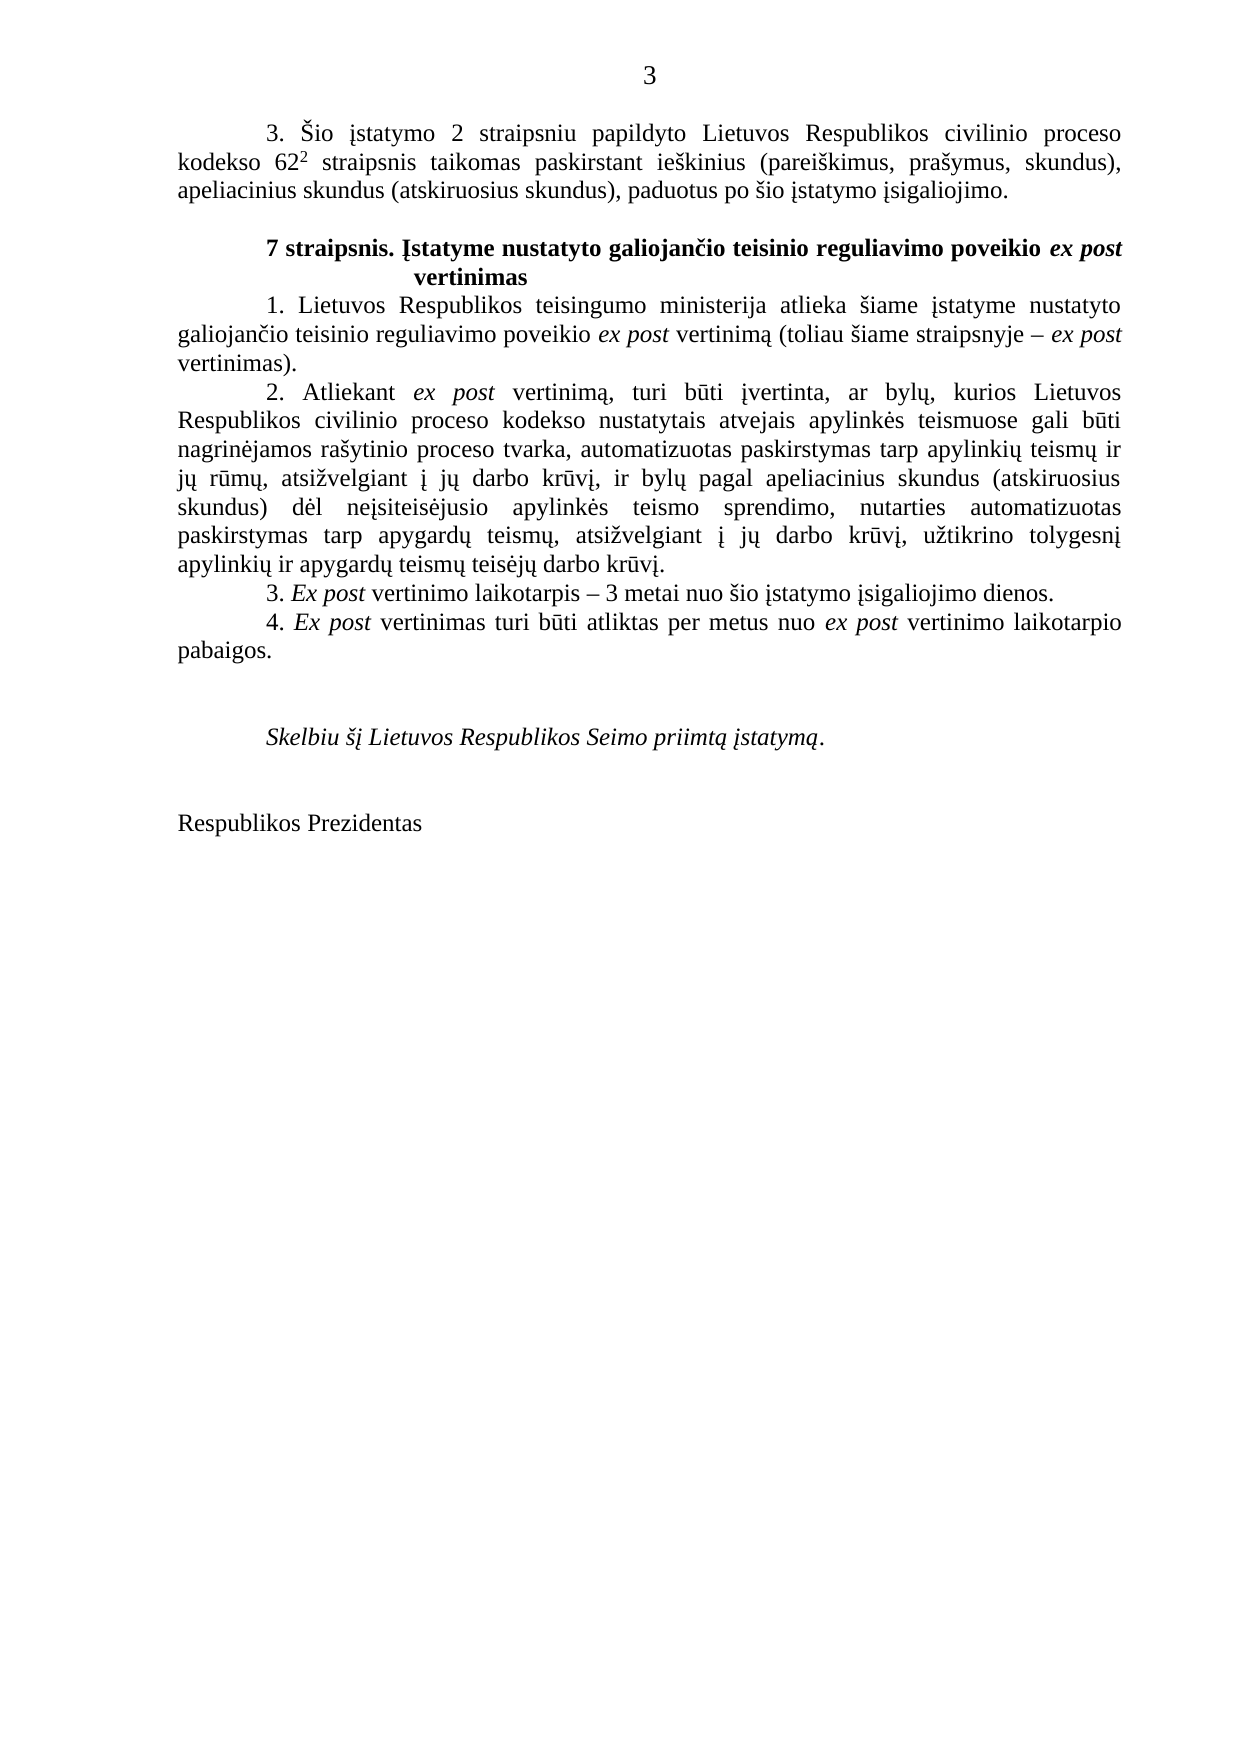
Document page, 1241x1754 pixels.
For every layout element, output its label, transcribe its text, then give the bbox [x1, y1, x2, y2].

text 4. Ex post vertinimas turi būti atliktas per metus nuo ex post vertinimo laikotarpio pabaigos. [177, 607, 1122, 664]
text 3. Šio įstatymo 2 straipsniu papildyto Lietuvos Respublikos civilinio proceso kodekso 622 straipsnis taikomas paskirstant ieškinius (pareiškimus, prašymus, skundus), apeliacinius skundus (atskiruosius skundus), paduotus po šio įstatymo įsigaliojimo. [177, 118, 1122, 204]
text 7 straipsnis. Įstatyme nustatyto galiojančio teisinio reguliavimo poveikio ex post vertinimas [266, 233, 1122, 291]
text 1. Lietuvos Respublikos teisingumo ministerija atlieka šiame įstatyme nustatyto galiojančio teisinio reguliavimo poveikio ex post vertinimą (toliau šiame straipsnyje – ex post vertinimas). [177, 291, 1122, 377]
text Respublikos Prezidentas [177, 808, 1122, 837]
text 2. Atliekant ex post vertinimą, turi būti įvertinta, ar bylų, kurios Lietuvos Respublikos civilinio proceso kodekso nustatytais atvejais apylinkės teismuose gali būti nagrinėjamos rašytinio proceso tvarka, automatizuotas paskirstymas tarp apylinkių teismų ir jų rūmų, atsižvelgiant į jų darbo krūvį, ir bylų pagal apeliacinius skundus (atskiruosius skundus) dėl neįsiteisėjusio apylinkės teismo sprendimo, nutarties automatizuotas paskirstymas tarp apygardų teismų, atsižvelgiant į jų darbo krūvį, užtikrino tolygesnį apylinkių ir apygardų teismų teisėjų darbo krūvį. [177, 377, 1122, 578]
text Skelbiu šį Lietuvos Respublikos Seimo priimtą įstatymą. [177, 722, 1122, 751]
text 3. Ex post vertinimo laikotarpis – 3 metai nuo šio įstatymo įsigaliojimo dienos. [177, 578, 1122, 607]
